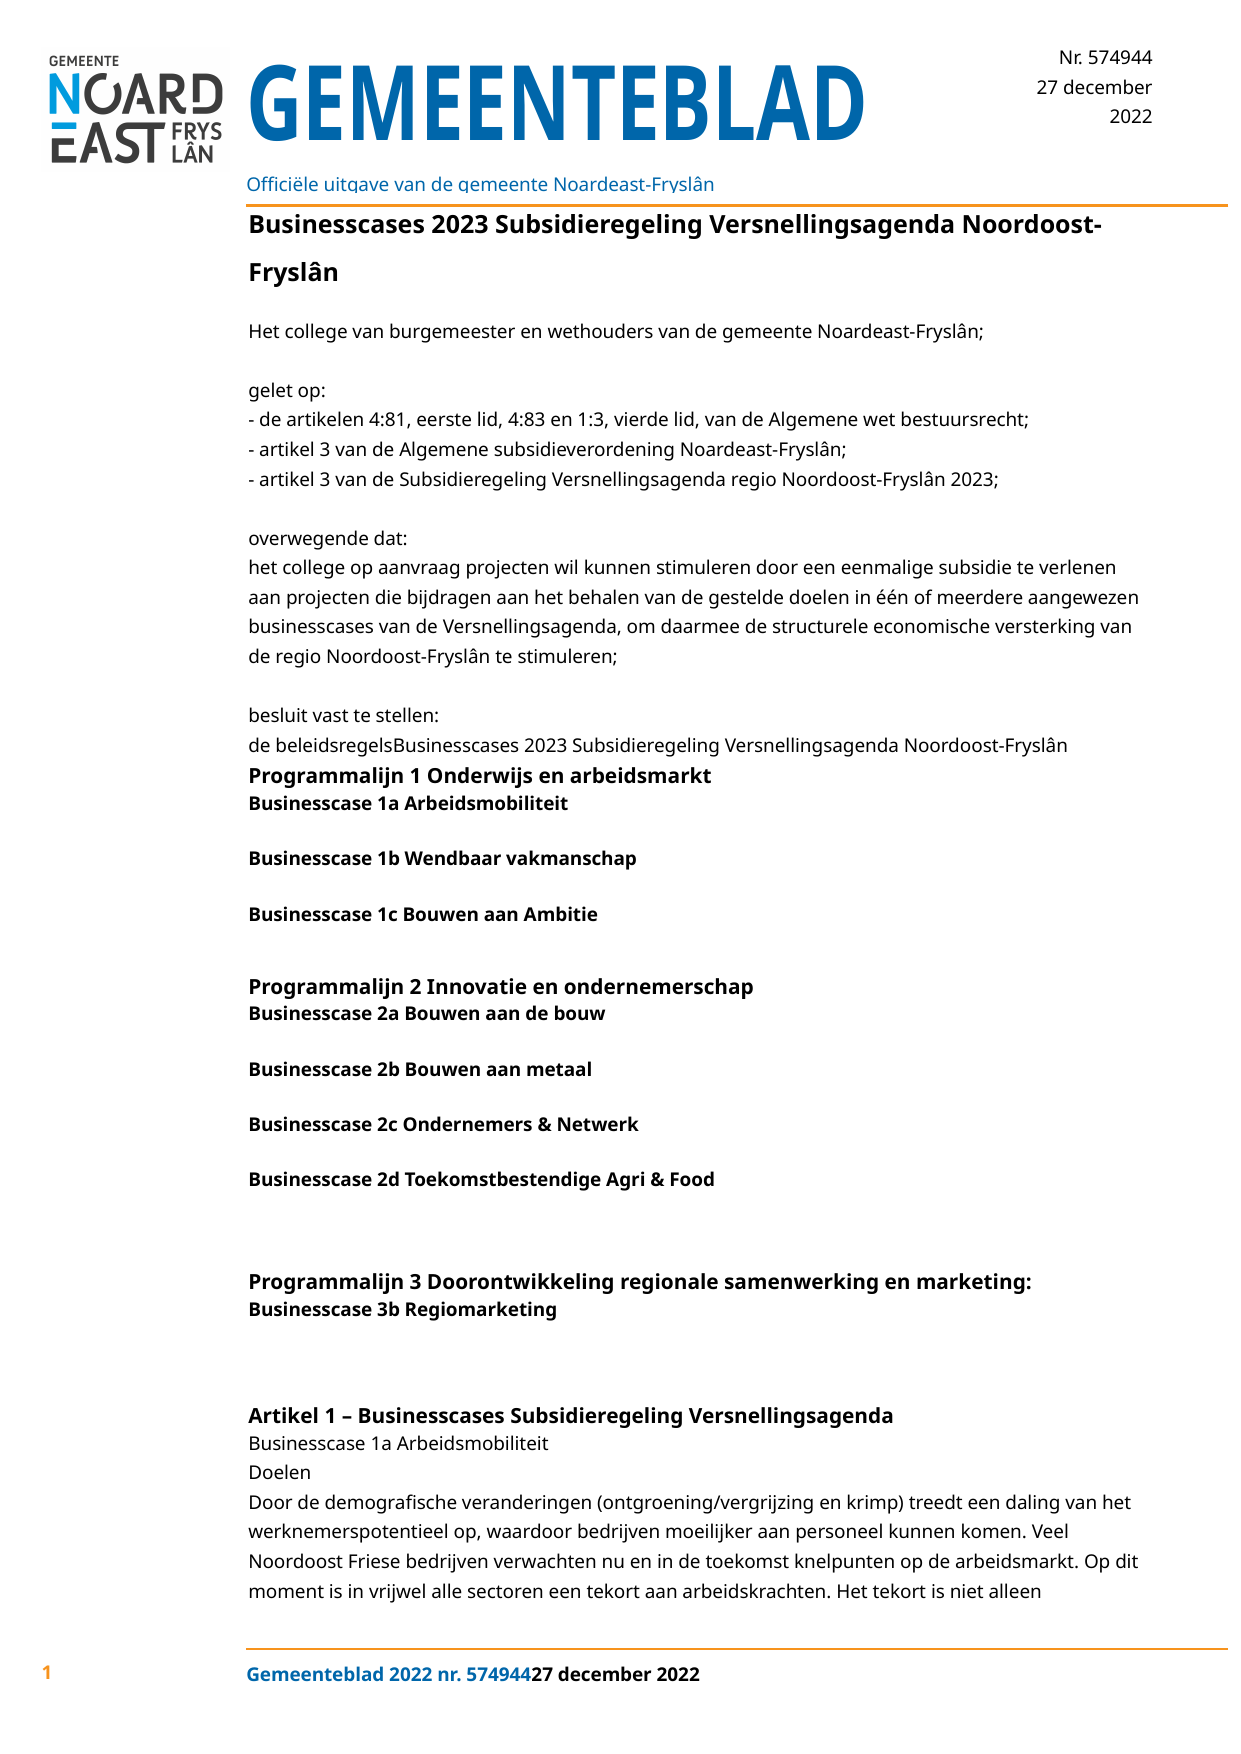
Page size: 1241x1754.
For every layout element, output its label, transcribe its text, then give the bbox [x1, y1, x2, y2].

text Businesscase 1a Arbeidsmobiliteit [248, 790, 1152, 816]
text Door de demografische veranderingen (ontgroening/vergrijzing en krimp) treedt een daling van het werknemerspotentieel op, waardoor bedrijven moeilijker aan personeel kunnen komen. Veel Noordoost Friese bedrijven verwachten nu en in de toekomst knelpunten op de arbeidsmarkt. Op dit moment is in vrijwel alle sectoren een tekort aan arbeidskrachten. Het tekort is niet alleen [248, 1489, 1152, 1604]
text besluit vast te stellen: [248, 702, 1152, 728]
text Artikel 1 – Businesscases Subsidieregeling Versnellingsagenda [248, 1402, 1152, 1430]
text Businesscase 2a Bouwen aan de bouw [248, 1001, 1152, 1026]
text Programmalijn 3 Doorontwikkeling regionale samenwerking en marketing: [248, 1267, 1152, 1296]
text - de artikelen 4:81, eerste lid, 4:83 en 1:3, vierde lid, van de Algemene wet bestuursrecht; [248, 407, 1152, 432]
text Businesscase 3b Regiomarketing [248, 1296, 1152, 1322]
text Businesscase 1a Arbeidsmobiliteit [248, 1430, 1152, 1456]
text Businesscase 2c Ondernemers & Netwerk [248, 1111, 1152, 1137]
picture [41, 47, 231, 172]
text Businesscase 2d Toekomstbestendige Agri & Food [248, 1166, 1152, 1192]
text Businesscase 2b Bouwen aan metaal [248, 1056, 1152, 1082]
text de beleidsregelsBusinesscases 2023 Subsidieregeling Versnellingsagenda Noordoost-Fryslân [248, 732, 1152, 758]
text gelet op: [248, 377, 1152, 403]
text Programmalijn 2 Innovatie en ondernemerschap [248, 972, 1152, 1001]
text Programmalijn 1 Onderwijs en arbeidsmarkt [248, 762, 1152, 790]
text Businesscases 2023 Subsidieregeling Versnellingsagenda Noordoost-Fryslân [248, 207, 1152, 288]
text Businesscase 1b Wendbaar vakmanschap [248, 845, 1152, 871]
text het college op aanvraag projecten wil kunnen stimuleren door een eenmalige subsidie te verlenen aan projecten die bijdragen aan het behalen van de gestelde doelen in één of meerdere aangewezen businesscases van de Versnellingsagenda, om daarmee de structurele economische versterking van de regio Noordoost-Fryslân te stimuleren; [248, 554, 1152, 669]
text Doelen [248, 1459, 1152, 1485]
text Het college van burgemeester en wethouders van de gemeente Noardeast-Fryslân; [248, 318, 1152, 344]
text - artikel 3 van de Subsidieregeling Versnellingsagenda regio Noordoost-Fryslân 2023; [248, 466, 1152, 492]
text Businesscase 1c Bouwen aan Ambitie [248, 901, 1152, 926]
text overwegende dat: [248, 525, 1152, 551]
text - artikel 3 van de Algemene subsidieverordening Noardeast-Fryslân; [248, 436, 1152, 462]
